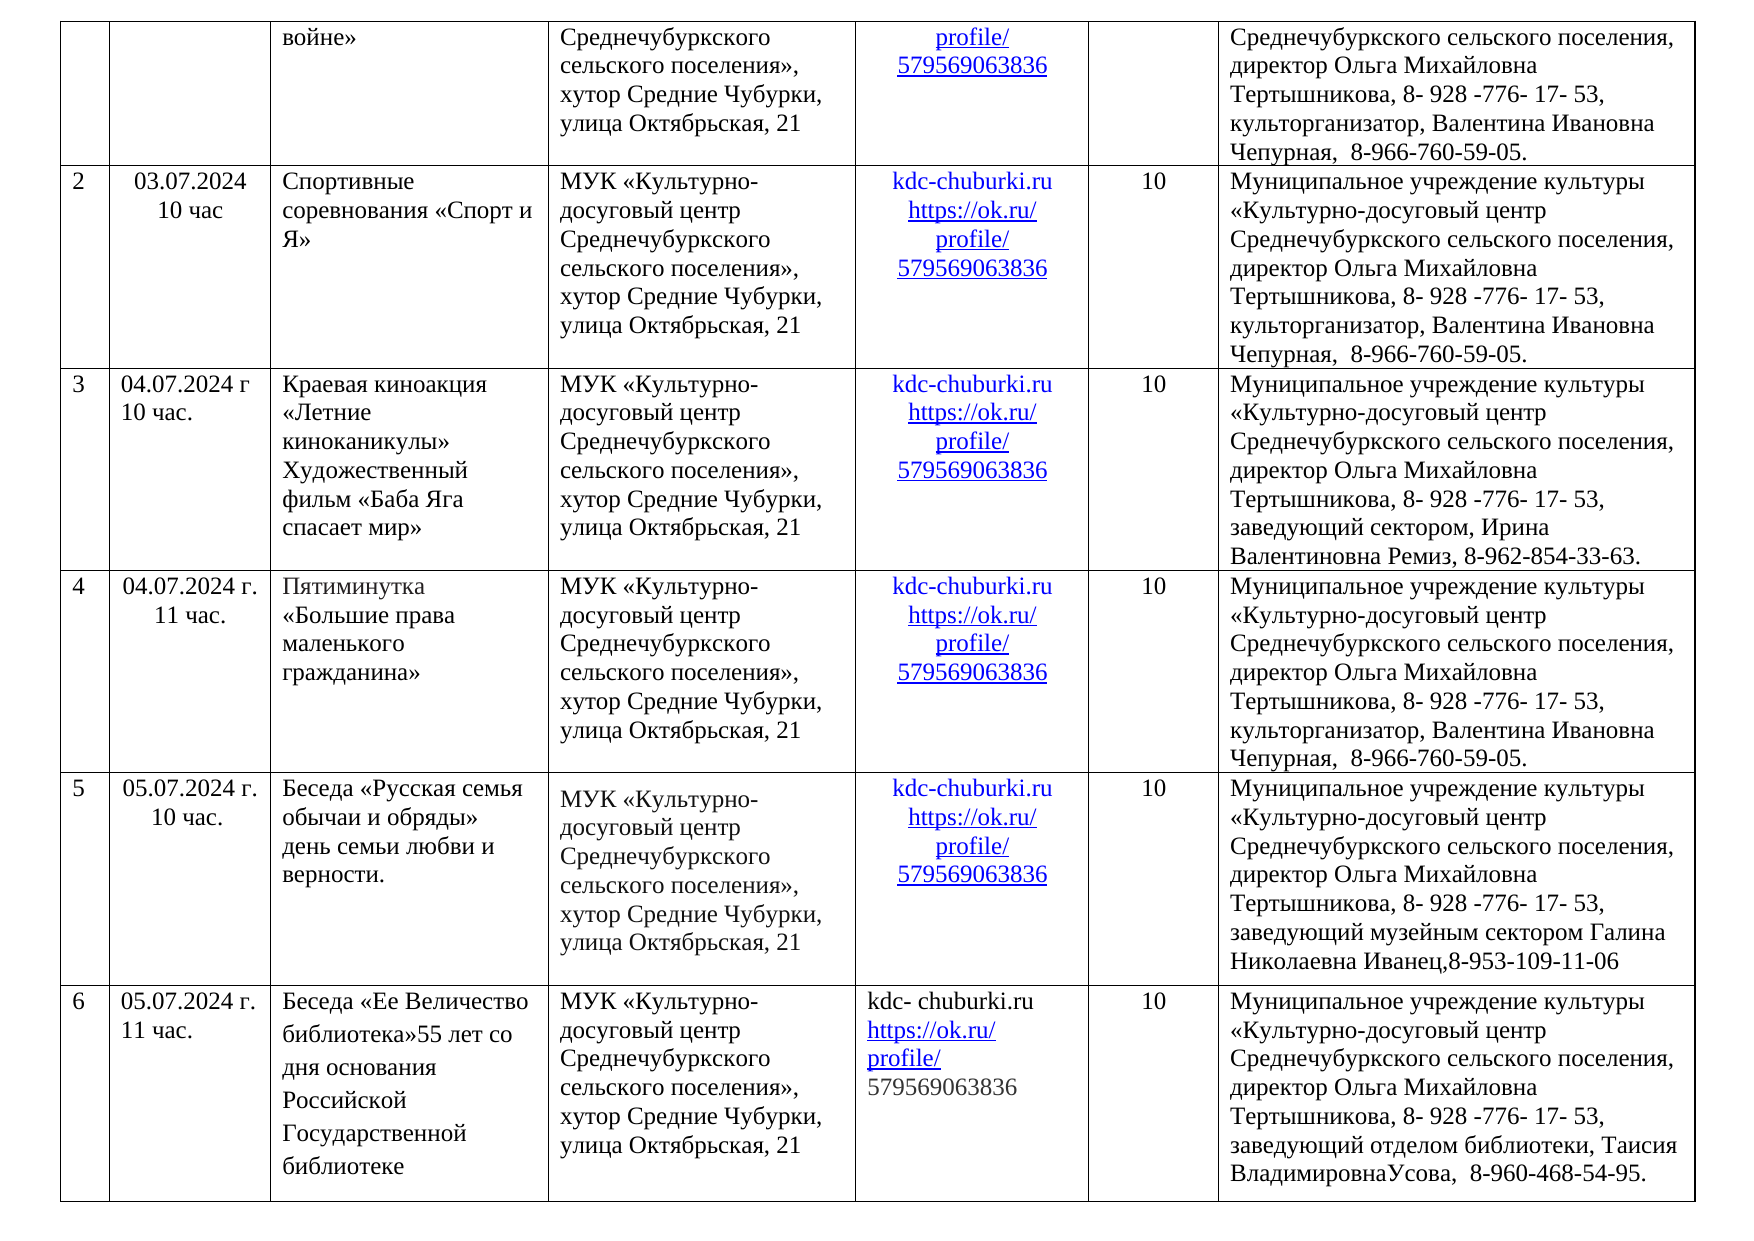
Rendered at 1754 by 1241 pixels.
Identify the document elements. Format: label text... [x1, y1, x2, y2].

table_cell 10 [1089, 166, 1218, 368]
table_cell МУК «Культурно-досуговый центр Среднечубуркского сельского поселения», хутор Средние Чубурки, улица Октябрьская, 21 [549, 369, 855, 570]
table_cell Беседа «Ее Величество библиотека»55 лет со дня основания Российской Государственной библиотеке [271, 986, 548, 1201]
table_cell kdc-chuburki.ru https://ok.ru/profile/579569063836 [856, 369, 1088, 570]
table_cell МУК «Культурно-досуговый центр Среднечубуркского сельского поселения», хутор Средние Чубурки, улица Октябрьская, 21 [549, 986, 855, 1201]
table_cell 5 [61, 773, 109, 985]
table_cell 10 [1089, 571, 1218, 772]
table_cell Муниципальное учреждение культуры «Культурно-досуговый центр Среднечубуркского сельского поселения, директор Ольга Михайловна Тертышникова, 8- 928 -776- 17- 53, культорганизатор, Валентина Ивановна Чепурная, 8-966-760-59-05. [1219, 571, 1694, 772]
table_cell Среднечубуркского сельского поселения», хутор Средние Чубурки, улица Октябрьская, 21 [549, 22, 855, 165]
table_cell 04.07.2024 г. 11 час. [110, 571, 270, 772]
table_cell Пятиминутка «Большие права маленького гражданина» [271, 571, 548, 772]
table_cell kdc- chuburki.ru https://ok.ru/profile/579569063836 [856, 986, 1088, 1201]
table_cell Беседа «Русская семья обычаи и обряды» день семьи любви и верности. [271, 773, 548, 985]
table_cell 04.07.2024 г 10 час. [110, 369, 270, 570]
table_cell Спортивные соревнования «Спорт и Я» [271, 166, 548, 368]
table_cell МУК «Культурно-досуговый центр Среднечубуркского сельского поселения», хутор Средние Чубурки, улица Октябрьская, 21 [549, 166, 855, 368]
table_cell kdc-chuburki.ru https://ok.ru/profile/579569063836 [856, 166, 1088, 368]
table_cell 05.07.2024 г. 11 час. [110, 986, 270, 1201]
table_cell 10 [1089, 986, 1218, 1201]
table_cell войне» [271, 22, 548, 165]
table_cell Муниципальное учреждение культуры «Культурно-досуговый центр Среднечубуркского сельского поселения, директор Ольга Михайловна Тертышникова, 8- 928 -776- 17- 53, заведующий отделом библиотеки, Таисия ВладимировнаУсова, 8-960-468-54-95. [1219, 986, 1694, 1201]
table_cell 03.07.2024 10 час [110, 166, 270, 368]
table_cell kdc-chuburki.ru https://ok.ru/profile/579569063836 [856, 571, 1088, 772]
table_cell [61, 22, 109, 165]
table_cell [110, 22, 270, 165]
table_cell 2 [61, 166, 109, 368]
table_cell profile/579569063836 [856, 22, 1088, 165]
table_cell 10 [1089, 773, 1218, 985]
table_cell Муниципальное учреждение культуры «Культурно-досуговый центр Среднечубуркского сельского поселения, директор Ольга Михайловна Тертышникова, 8- 928 -776- 17- 53, заведующий сектором, Ирина Валентиновна Ремиз, 8-962-854-33-63. [1219, 369, 1694, 570]
table_cell 4 [61, 571, 109, 772]
table_cell 05.07.2024 г. 10 час. [110, 773, 270, 985]
table_cell МУК «Культурно-досуговый центр Среднечубуркского сельского поселения», хутор Средние Чубурки, улица Октябрьская, 21 [549, 571, 855, 772]
table_cell Муниципальное учреждение культуры «Культурно-досуговый центр Среднечубуркского сельского поселения, директор Ольга Михайловна Тертышникова, 8- 928 -776- 17- 53, культорганизатор, Валентина Ивановна Чепурная, 8-966-760-59-05. [1219, 166, 1694, 368]
table_cell kdc-chuburki.ru https://ok.ru/profile/579569063836 [856, 773, 1088, 985]
table_cell 6 [61, 986, 109, 1201]
table_cell Краевая киноакция «Летние киноканикулы» Художественный фильм «Баба Яга спасает мир» [271, 369, 548, 570]
table_cell Муниципальное учреждение культуры «Культурно-досуговый центр Среднечубуркского сельского поселения, директор Ольга Михайловна Тертышникова, 8- 928 -776- 17- 53, заведующий музейным сектором Галина Николаевна Иванец,8-953-109-11-06 [1219, 773, 1694, 985]
table_cell МУК «Культурно-досуговый центр Среднечубуркского сельского поселения», хутор Средние Чубурки, улица Октябрьская, 21 [549, 773, 855, 985]
table_cell Среднечубуркского сельского поселения, директор Ольга Михайловна Тертышникова, 8- 928 -776- 17- 53, культорганизатор, Валентина Ивановна Чепурная, 8-966-760-59-05. [1219, 22, 1694, 165]
table_cell 3 [61, 369, 109, 570]
table_cell 10 [1089, 369, 1218, 570]
table_cell [1089, 22, 1218, 165]
